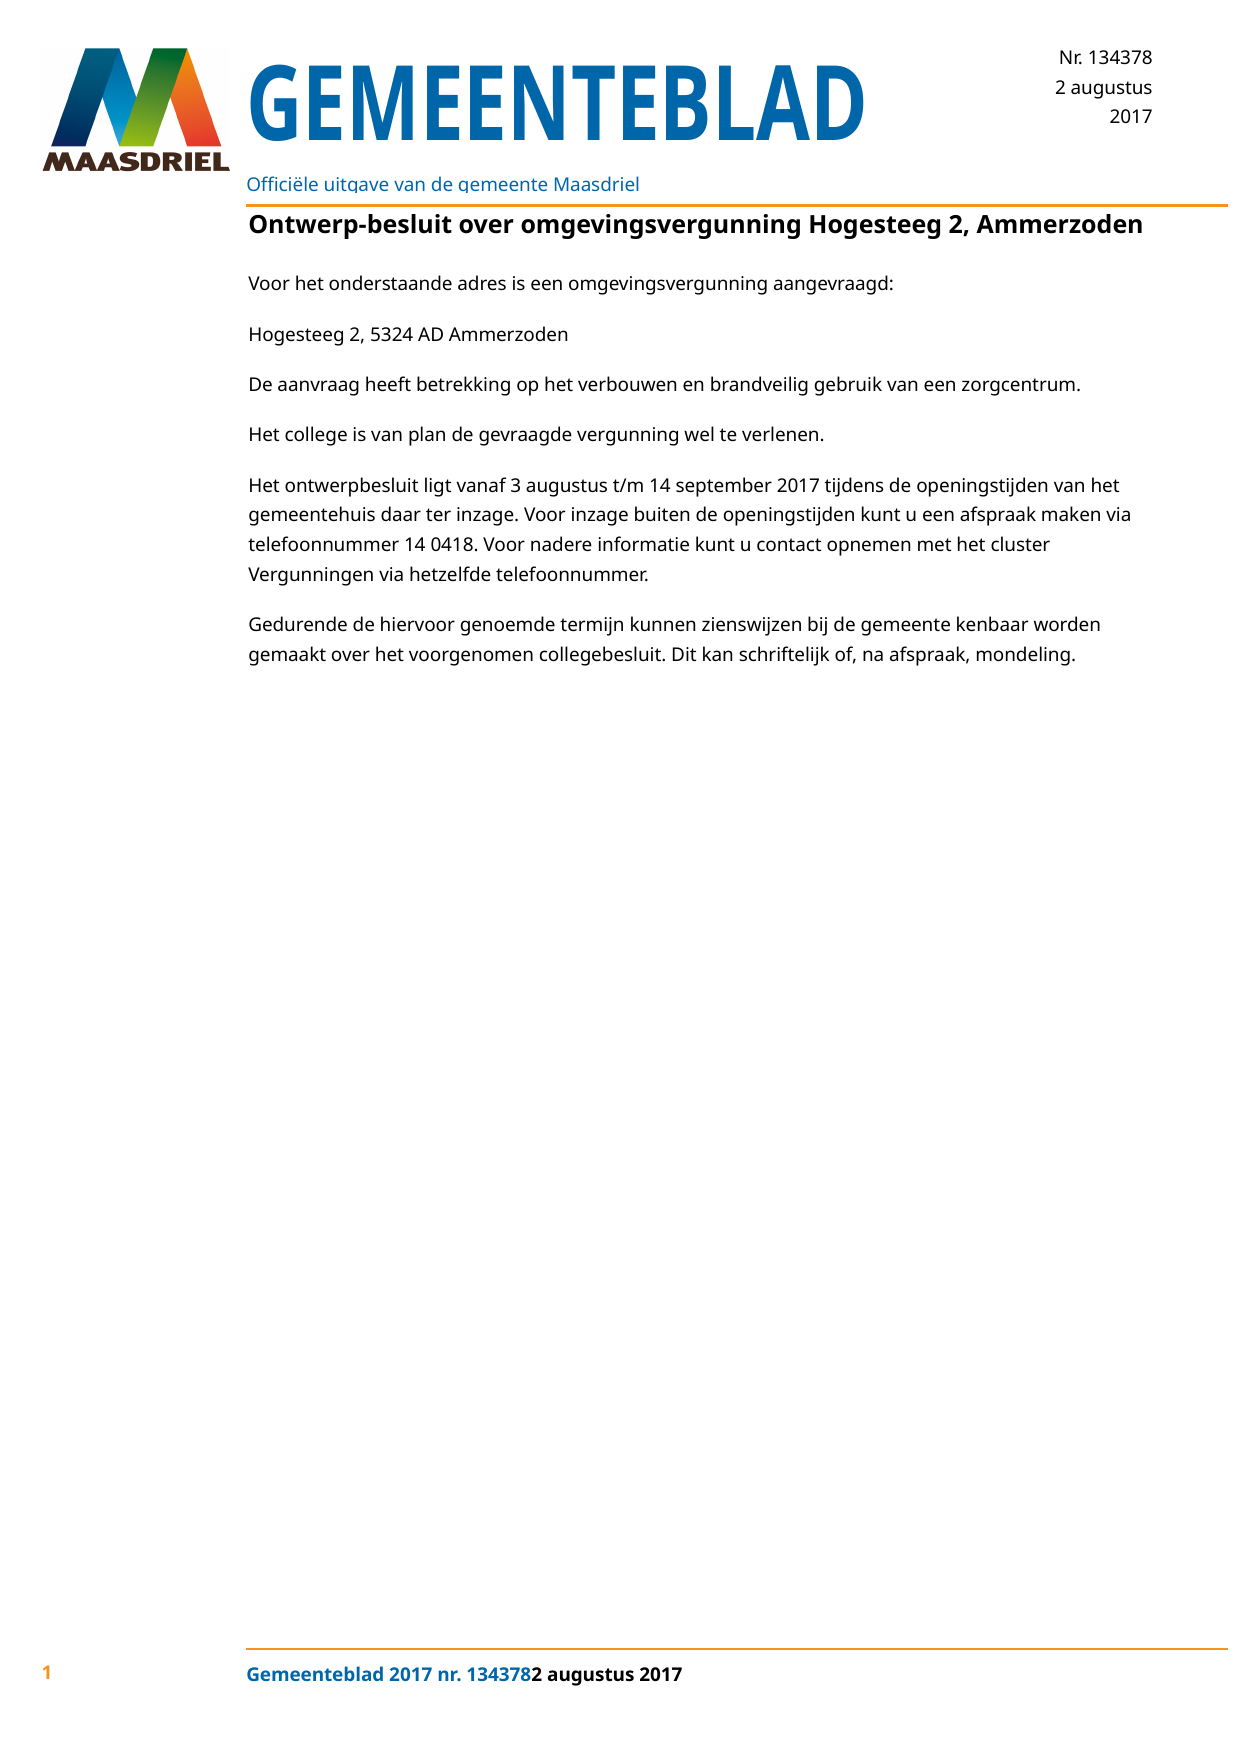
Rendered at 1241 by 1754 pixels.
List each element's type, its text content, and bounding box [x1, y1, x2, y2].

text Hogesteeg 2, 5324 AD Ammerzoden [248, 321, 1152, 346]
text Het college is van plan de gevraagde vergunning wel te verlenen. [248, 422, 1152, 447]
picture [41, 47, 231, 172]
text Ontwerp-besluit over omgevingsvergunning Hogesteeg 2, Ammerzoden [248, 207, 1152, 241]
text Het ontwerpbesluit ligt vanaf 3 augustus t/m 14 september 2017 tijdens de openingstijden van het gemeentehuis daar ter inzage. Voor inzage buiten de openingstijden kunt u een afspraak maken via telefoonnummer 14 0418. Voor nadere informatie kunt u contact opnemen met het cluster Vergunningen via hetzelfde telefoonnummer. [248, 472, 1152, 586]
text De aanvraag heeft betrekking op het verbouwen en brandveilig gebruik van een zorgcentrum. [248, 371, 1152, 397]
text Voor het onderstaande adres is een omgevingsvergunning aangevraagd: [248, 270, 1152, 296]
text Gedurende de hiervoor genoemde termijn kunnen zienswijzen bij de gemeente kenbaar worden gemaakt over het voorgenomen collegebesluit. Dit kan schriftelijk of, na afspraak, mondeling. [248, 611, 1152, 666]
